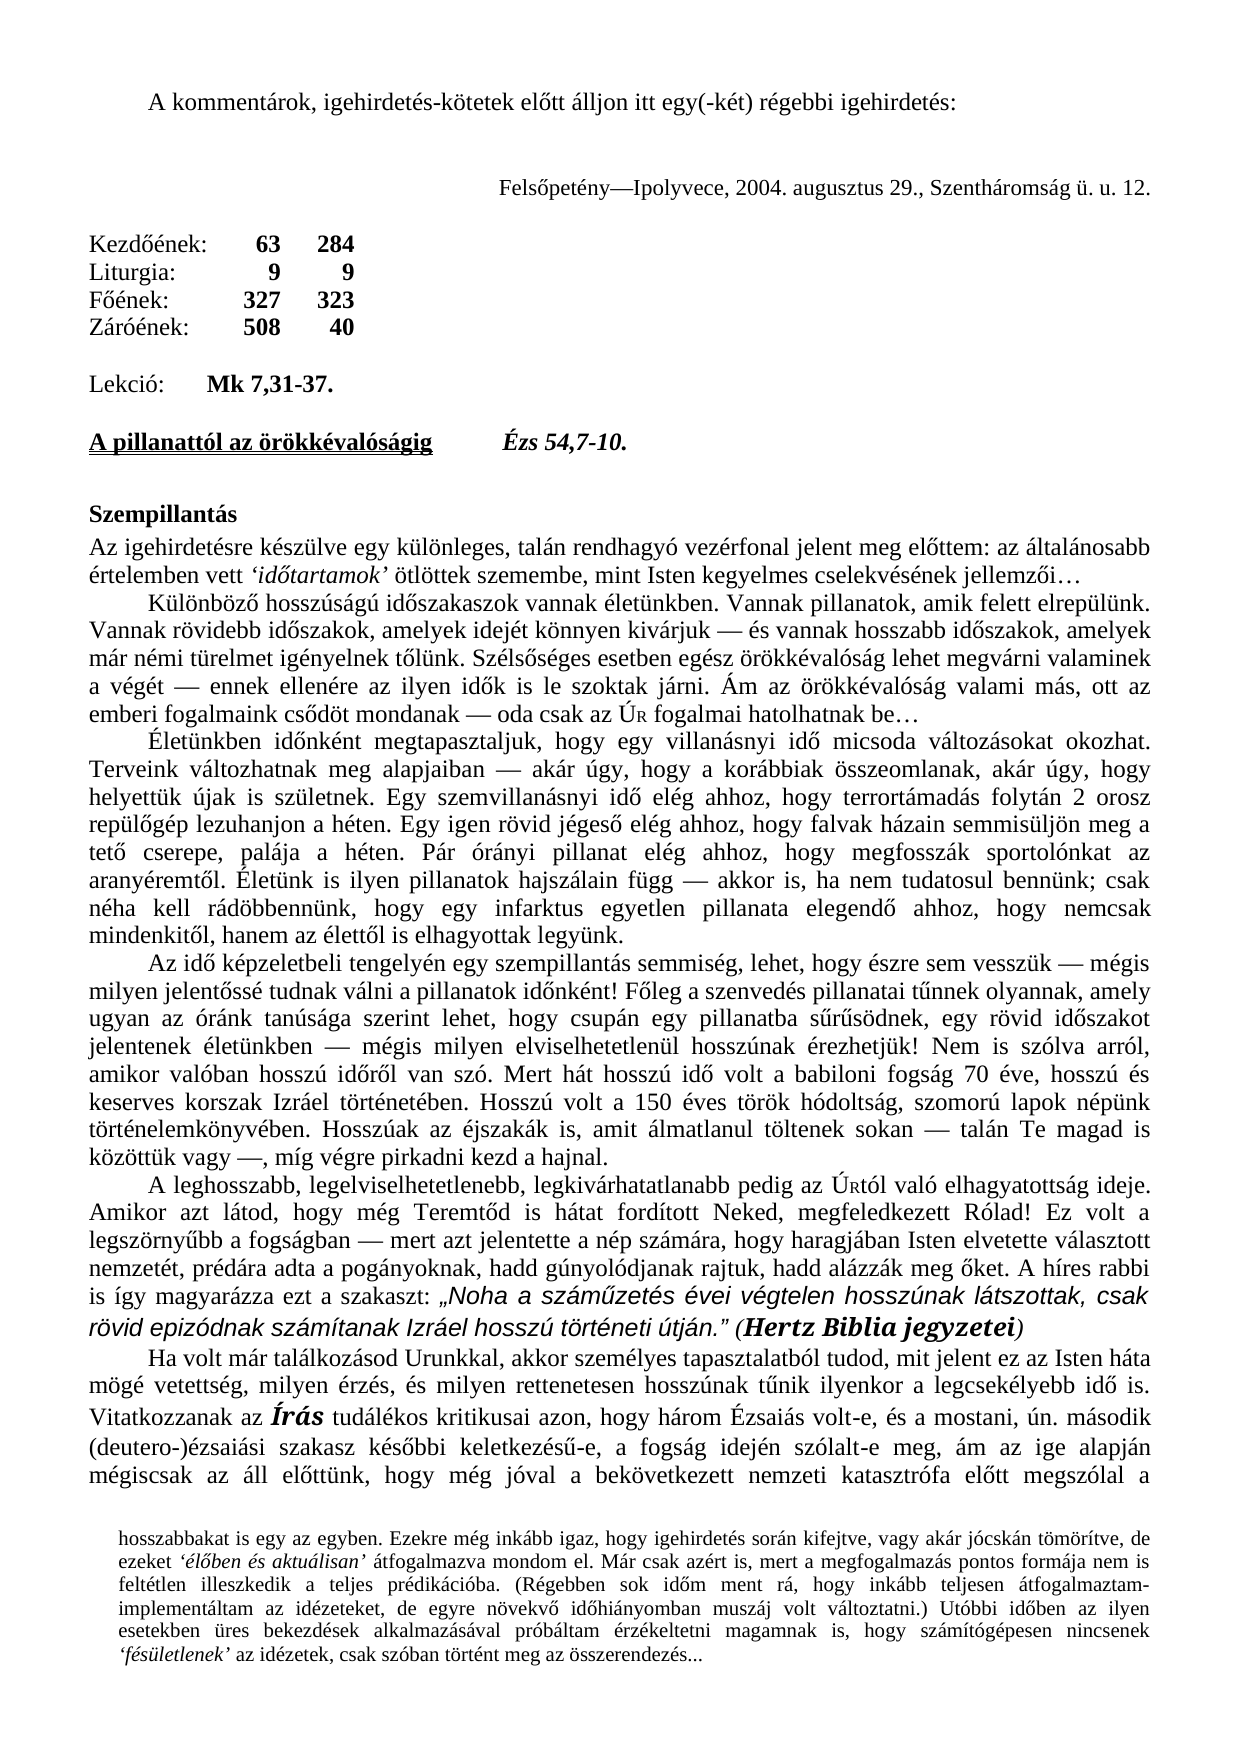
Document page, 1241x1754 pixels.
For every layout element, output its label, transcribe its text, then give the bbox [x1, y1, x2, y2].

text Különböző hosszúságú időszakaszok vannak életünkben. Vannak pillanatok, amik felett elrepülünk. Vannak rövidebb időszakok, amelyek idejét könnyen kivárjuk — és vannak hosszabb időszakok, amelyek már némi türelmet igényelnek tőlünk. Szélsőséges esetben egész örökkévalóság lehet megvárni valaminek a végét — ennek ellenére az ilyen idők is le szoktak járni. Ám az örökkévalóság valami más, ott az emberi fogalmaink csődöt mondanak — oda csak az Úr fogalmai hatolhatnak be… [88, 589, 1152, 727]
text Ha volt már találkozásod Urunkkal, akkor személyes tapasztalatból tudod, mit jelent ez az Isten háta mögé vetettség, milyen érzés, és milyen rettenetesen hosszúnak tűnik ilyenkor a legcsekélyebb idő is. Vitatkozzanak az Írás tudálékos kritikusai azon, hogy három Ézsaiás volt‑e, és a mostani, ún. második (deutero-)ézsaiási szakasz későbbi keletkezésű‑e, a fogság idején szólalt‑e meg, ám az ige alapján mégiscsak az áll előttünk, hogy még jóval a bekövetkezett nemzeti katasztrófa előtt megszólal a [88, 1344, 1152, 1488]
text Lekció: Mk 7,31-37. [88, 371, 1152, 398]
text Főének: 327 323 [88, 286, 1152, 313]
text Liturgia: 9 9 [88, 258, 1152, 286]
subtitle Szempillantás [88, 500, 1152, 527]
text A kommentárok, igehirdetés-kötetek előtt álljon itt egy(-két) régebbi igehirdetés: [88, 88, 1152, 116]
text Kezdőének: 63 284 [88, 230, 1152, 258]
text hosszabbakat is egy az egyben. Ezekre még inkább igaz, hogy igehirdetés során kifejtve, vagy akár jócskán tömörítve, de ezeket ‘élőben és aktuálisan’ átfogalmazva mondom el. Már csak azért is, mert a megfogalmazás pontos formája nem is feltétlen illeszkedik a teljes prédikációba. (Régebben sok időm ment rá, hogy inkább teljesen átfogalmaztam-implementáltam az idézeteket, de egyre növekvő időhiányomban muszáj volt változtatni.) Utóbbi időben az ilyen esetekben üres bekezdések alkalmazásával próbáltam érzékeltetni magamnak is, hogy számítógépesen nincsenek ‘fésületlenek’ az idézetek, csak szóban történt meg az összerendezés... [88, 1527, 1152, 1665]
text A leghosszabb, legelviselhetetlenebb, legkivárhatatlanabb pedig az Úrtól való elhagyatottság ideje. Amikor azt látod, hogy még Teremtőd is hátat fordított Neked, megfeledkezett Rólad! Ez volt a legszörnyűbb a fogságban — mert azt jelentette a nép számára, hogy haragjában Isten elvetette választott nemzetét, prédára adta a pogányoknak, hadd gúnyolódjanak rajtuk, hadd alázzák meg őket. A híres rabbi is így magyarázza ezt a szakaszt: „Noha a száműzetés évei végtelen hosszúnak látszottak, csak rövid epizódnak számítanak Izráel hosszú történeti útján.” (Hertz Biblia jegyzetei) [88, 1171, 1152, 1344]
text Záróének: 508 40 [88, 313, 1152, 341]
text Életünkben időnként megtapasztaljuk, hogy egy villanásnyi idő micsoda változásokat okozhat. Terveink változhatnak meg alapjaiban — akár úgy, hogy a korábbiak összeomlanak, akár úgy, hogy helyettük újak is születnek. Egy szemvillanásnyi idő elég ahhoz, hogy terrortámadás folytán 2 orosz repülőgép lezuhanjon a héten. Egy igen rövid jégeső elég ahhoz, hogy falvak házain semmisüljön meg a tető cserepe, palája a héten. Pár órányi pillanat elég ahhoz, hogy megfosszák sportolónkat az aranyéremtől. Életünk is ilyen pillanatok hajszálain függ — akkor is, ha nem tudatosul bennünk; csak néha kell rádöbbennünk, hogy egy infarktus egyetlen pillanata elegendő ahhoz, hogy nemcsak mindenkitől, hanem az élettől is elhagyottak legyünk. [88, 727, 1152, 949]
text Az igehirdetésre készülve egy különleges, talán rendhagyó vezérfonal jelent meg előttem: az általánosabb értelemben vett ‘időtartamok’ ötlöttek szemembe, mint Isten kegyelmes cselekvésének jellemzői… [88, 533, 1152, 589]
text Felsőpetény―Ipolyvece, 2004. augusztus 29., Szentháromság ü. u. 12. [88, 175, 1152, 201]
text A pillanattól az örökkévalóságig Ézs 54,7-10. [88, 428, 1152, 456]
text Az idő képzeletbeli tengelyén egy szempillantás semmiség, lehet, hogy észre sem vesszük — mégis milyen jelentőssé tudnak válni a pillanatok időnként! Főleg a szenvedés pillanatai tűnnek olyannak, amely ugyan az óránk tanúsága szerint lehet, hogy csupán egy pillanatba sűrűsödnek, egy rövid időszakot jelentenek életünkben — mégis milyen elviselhetetlenül hosszúnak érezhetjük! Nem is szólva arról, amikor valóban hosszú időről van szó. Mert hát hosszú idő volt a babiloni fogság 70 éve, hosszú és keserves korszak Izráel történetében. Hosszú volt a 150 éves török hódoltság, szomorú lapok népünk történelemkönyvében. Hosszúak az éjszakák is, amit álmatlanul töltenek sokan — talán Te magad is közöttük vagy —, míg végre pirkadni kezd a hajnal. [88, 949, 1152, 1171]
